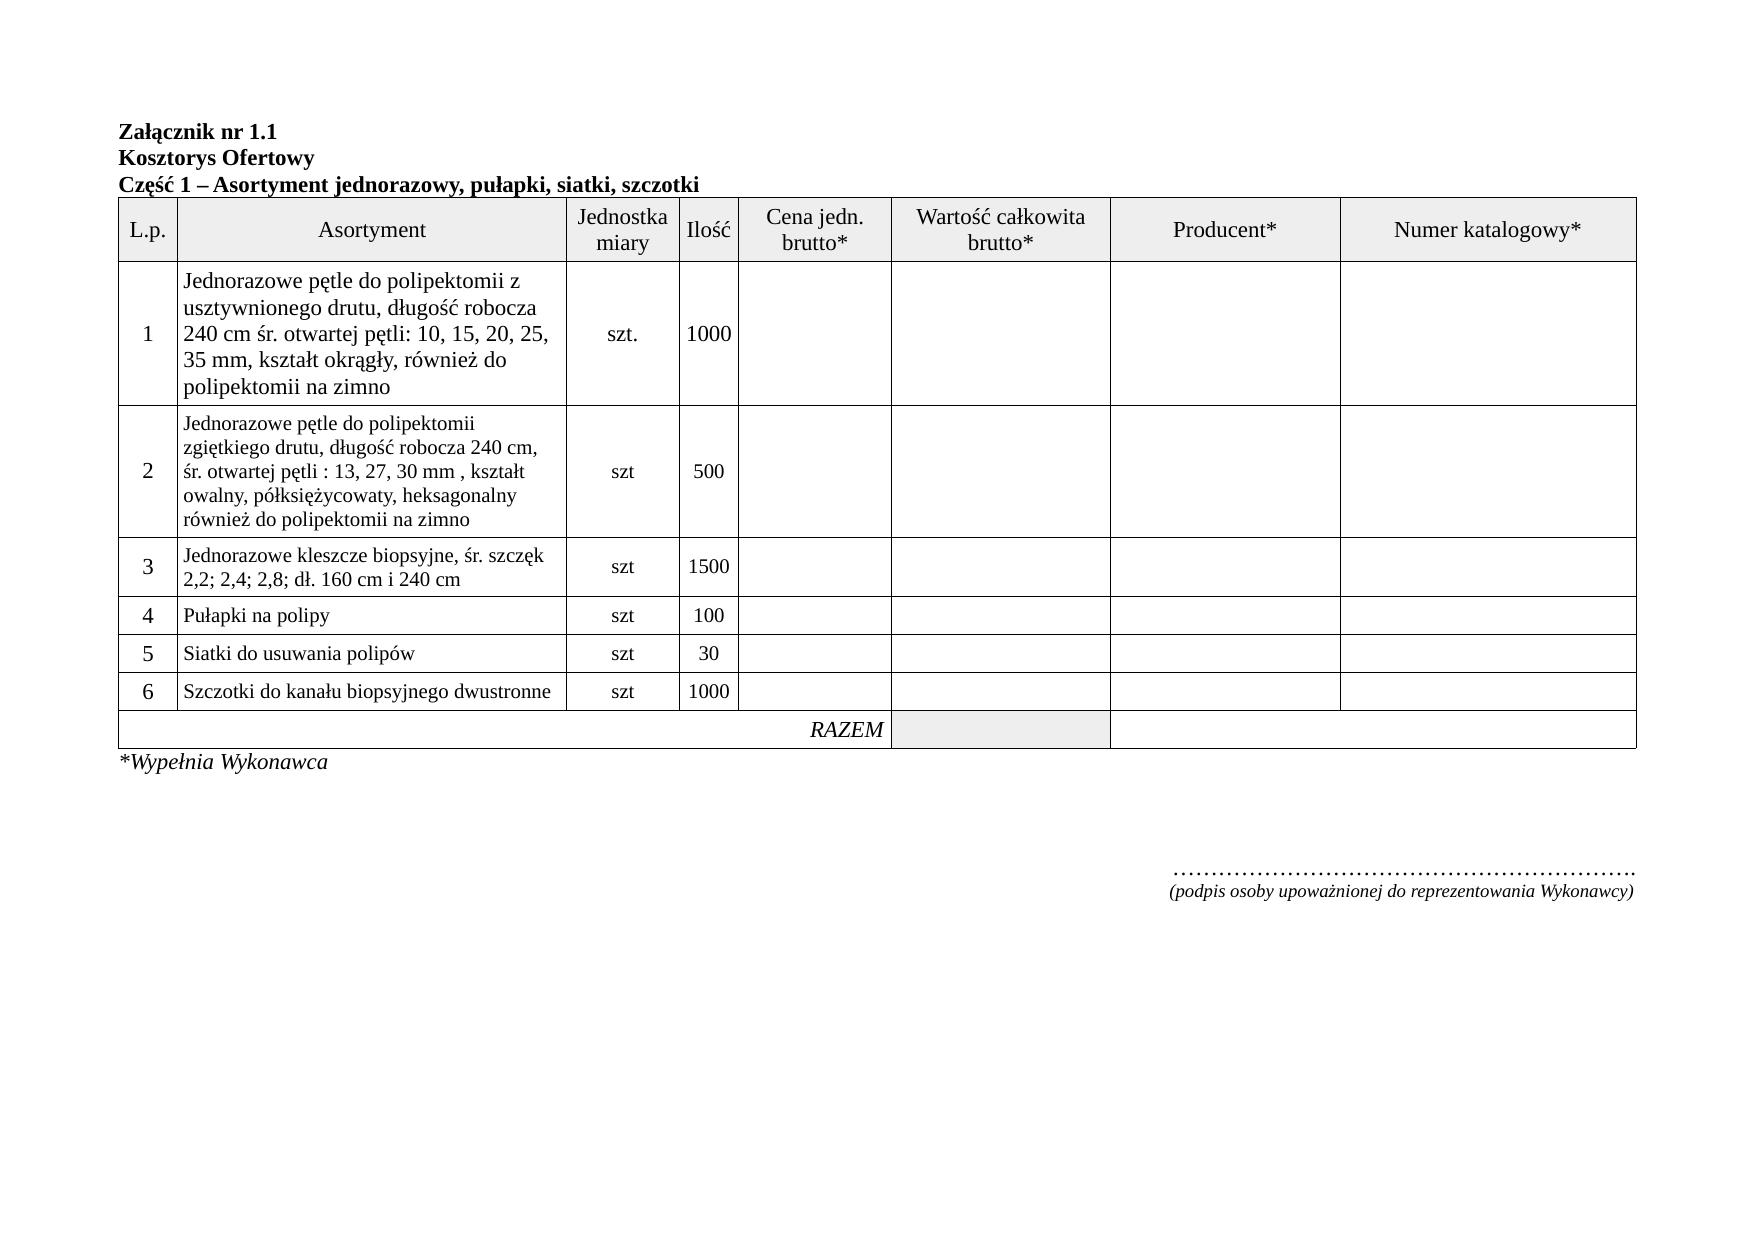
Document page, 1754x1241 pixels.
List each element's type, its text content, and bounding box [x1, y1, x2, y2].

table_cell [892, 597, 1110, 634]
table_cell [1111, 406, 1340, 537]
table_cell 1 [119, 262, 177, 405]
table_cell 3 [119, 538, 177, 596]
table_header Numer katalogowy* [1341, 198, 1636, 261]
table_cell [739, 406, 891, 537]
table_cell [739, 597, 891, 634]
table_cell szt [567, 406, 679, 537]
table_header Asortyment [178, 198, 566, 261]
table_cell 100 [680, 597, 738, 634]
table_cell 1000 [680, 262, 738, 405]
table_header Jednostka miary [567, 198, 679, 261]
table_cell [739, 262, 891, 405]
table_header Ilość [680, 198, 738, 261]
table_cell [1341, 538, 1636, 596]
table_cell 4 [119, 597, 177, 634]
table_cell RAZEM [119, 711, 891, 748]
table_cell szt. [567, 262, 679, 405]
table_cell szt [567, 635, 679, 672]
table_cell szt [567, 673, 679, 710]
table_cell [1341, 262, 1636, 405]
table_cell [739, 538, 891, 596]
table_cell [1111, 597, 1340, 634]
table_cell [739, 673, 891, 710]
table_cell szt [567, 597, 679, 634]
table_header Wartość całkowita brutto* [892, 198, 1110, 261]
table_cell [1341, 635, 1636, 672]
table_cell Jednorazowe pętle do polipektomii zgiętkiego drutu, długość robocza 240 cm, śr. otwartej pętli : 13, 27, 30 mm , kształt owalny, półksiężycowaty, heksagonalny również do polipektomii na zimno [178, 406, 566, 537]
table_cell 30 [680, 635, 738, 672]
table_cell Szczotki do kanału biopsyjnego dwustronne [178, 673, 566, 710]
table_cell [1341, 406, 1636, 537]
table_cell Siatki do usuwania polipów [178, 635, 566, 672]
table_cell [1111, 538, 1340, 596]
table_cell [892, 538, 1110, 596]
table_cell 2 [119, 406, 177, 537]
table_cell [1111, 673, 1340, 710]
table_cell [1111, 711, 1636, 748]
table_cell 5 [119, 635, 177, 672]
table_cell [739, 635, 891, 672]
table_cell szt [567, 538, 679, 596]
table_cell Pułapki na polipy [178, 597, 566, 634]
text Część 1 – Asortyment jednorazowy, pułapki, siatki, szczotki [118, 171, 1636, 197]
table_header Producent* [1111, 198, 1340, 261]
table_cell [1341, 673, 1636, 710]
table_cell 500 [680, 406, 738, 537]
text Kosztorys Ofertowy [118, 144, 1636, 171]
text *Wypełnia Wykonawca [118, 749, 1636, 774]
table_cell Jednorazowe pętle do polipektomii z usztywnionego drutu, długość robocza 240 cm śr. otwartej pętli: 10, 15, 20, 25, 35 mm, kształt okrągły, również do polipektomii na zimno [178, 262, 566, 405]
table_header L.p. [119, 198, 177, 261]
table_cell 1000 [680, 673, 738, 710]
table_cell [892, 262, 1110, 405]
text Załącznik nr 1.1 [118, 118, 1636, 144]
table_cell 6 [119, 673, 177, 710]
table_cell [892, 635, 1110, 672]
table_cell 1500 [680, 538, 738, 596]
table_cell [1341, 597, 1636, 634]
text ……………………………………………………. [118, 853, 1636, 880]
text (podpis osoby upoważnionej do reprezentowania Wykonawcy) [118, 880, 1636, 901]
table_cell [1111, 262, 1340, 405]
table_cell Jednorazowe kleszcze biopsyjne, śr. szczęk 2,2; 2,4; 2,8; dł. 160 cm i 240 cm [178, 538, 566, 596]
table_cell [892, 406, 1110, 537]
table_cell [1111, 635, 1340, 672]
table_header Cena jedn. brutto* [739, 198, 891, 261]
table_cell [892, 711, 1110, 748]
table_cell [892, 673, 1110, 710]
